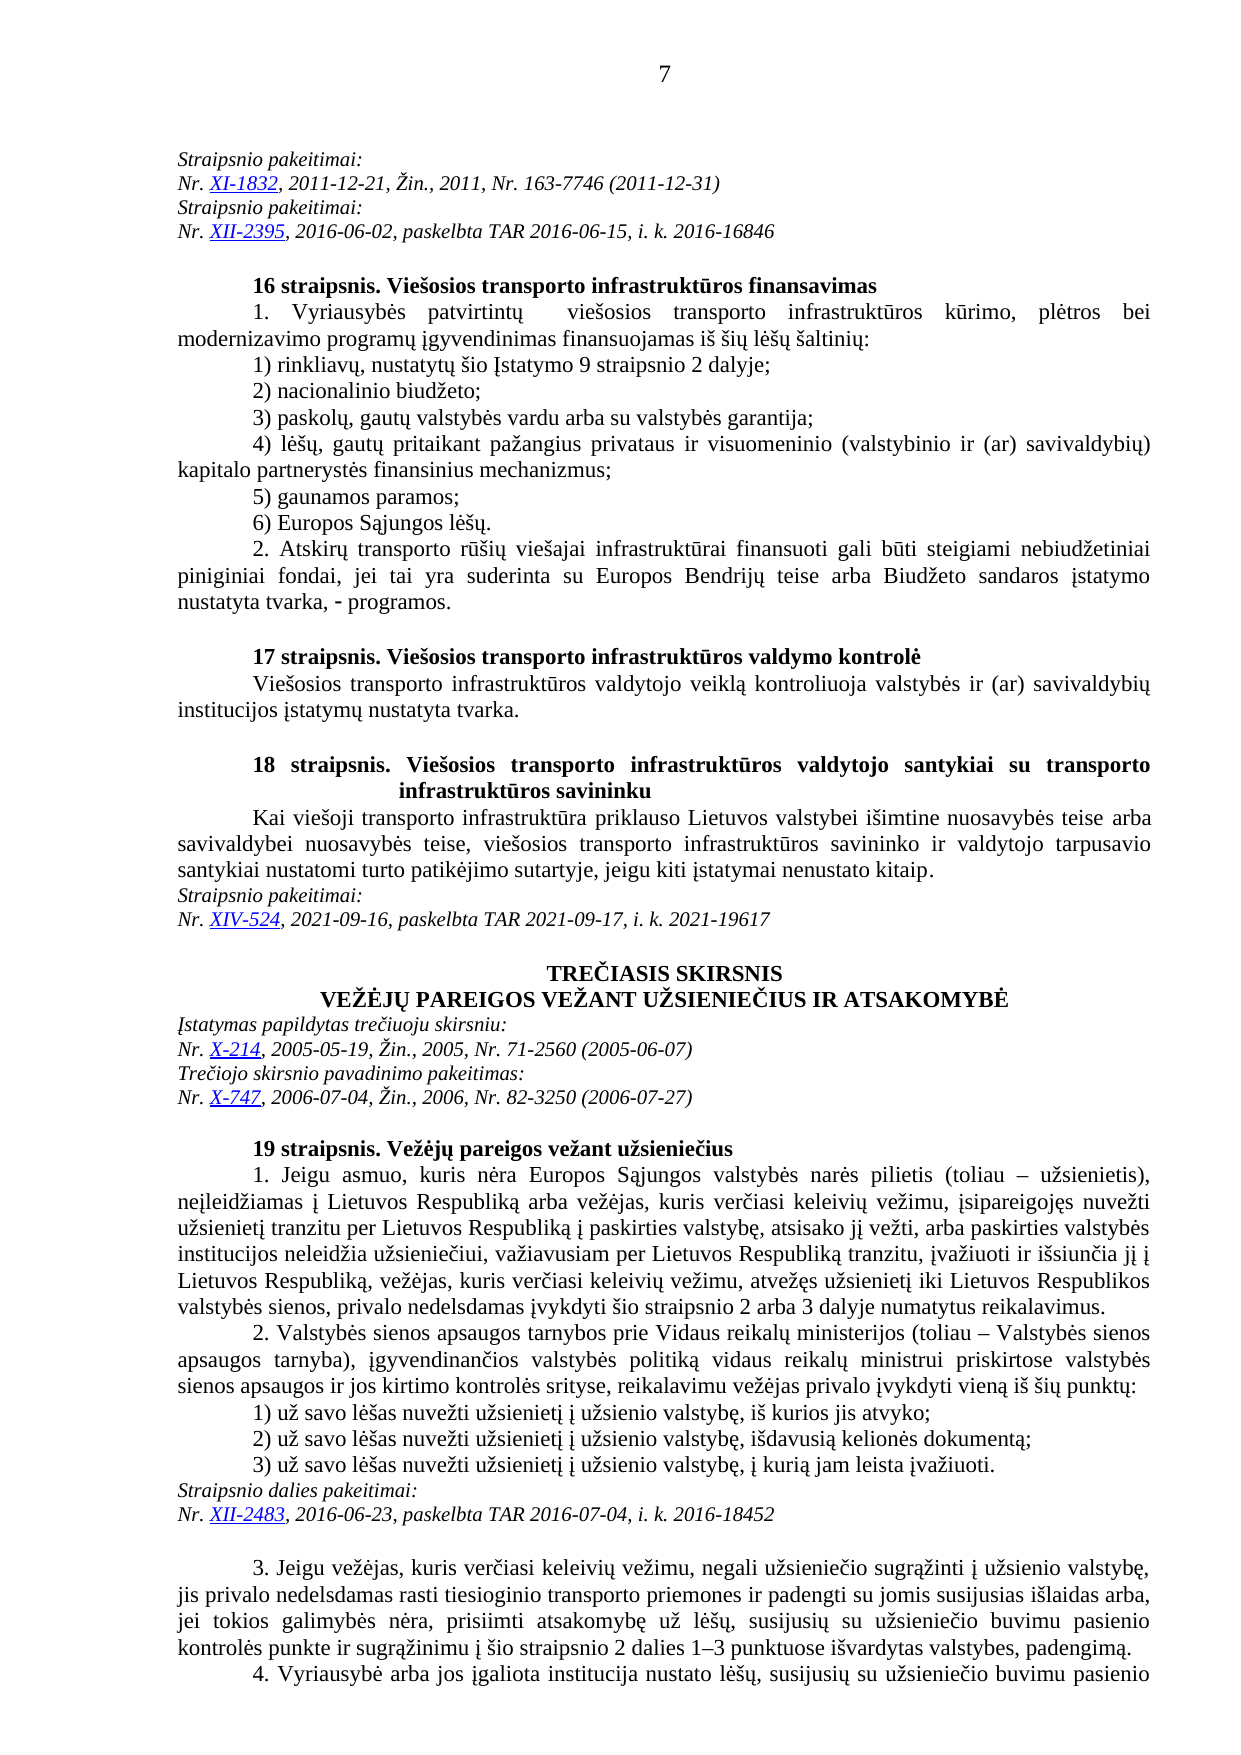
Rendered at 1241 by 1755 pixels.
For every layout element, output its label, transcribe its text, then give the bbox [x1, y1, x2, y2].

text 2) nacionalinio biudžeto; [177, 377, 1152, 404]
text Nr. X-747, 2006-07-04, Žin., 2006, Nr. 82-3250 (2006-07-27) [177, 1084, 1152, 1109]
text 17 straipsnis. Viešosios transporto infrastruktūros valdymo kontrolė [177, 643, 1152, 669]
text 5) gaunamos paramos; [177, 483, 1152, 509]
text Nr. XII-2395, 2016-06-02, paskelbta TAR 2016-06-15, i. k. 2016-16846 [177, 219, 1152, 243]
text 2. Atskirų transporto rūšių viešajai infrastruktūrai finansuoti gali būti steigiami nebiudžetiniai piniginiai fondai, jei tai yra suderinta su Europos Bendrijų teise arba Biudžeto sandaros įstatymo nustatyta tvarka,  programos. [177, 535, 1152, 614]
text Straipsnio dalies pakeitimai: [177, 1478, 1152, 1502]
text 3) už savo lėšas nuvežti užsienietį į užsienio valstybę, į kurią jam leista įvažiuoti. [177, 1451, 1152, 1478]
text 18 straipsnis. Viešosios transporto infrastruktūros valdytojo santykiai su transporto infrastruktūros savininku [252, 751, 1152, 804]
text 1. Jeigu asmuo, kuris nėra Europos Sąjungos valstybės narės pilietis (toliau – užsienietis), neįleidžiamas į Lietuvos Respubliką arba vežėjas, kuris verčiasi keleivių vežimu, įsipareigojęs nuvežti užsienietį tranzitu per Lietuvos Respubliką į paskirties valstybę, atsisako jį vežti, arba paskirties valstybės institucijos neleidžia užsieniečiui, važiavusiam per Lietuvos Respubliką tranzitu, įvažiuoti ir išsiunčia jį į Lietuvos Respubliką, vežėjas, kuris verčiasi keleivių vežimu, atvežęs užsienietį iki Lietuvos Respublikos valstybės sienos, privalo nedelsdamas įvykdyti šio straipsnio 2 arba 3 dalyje numatytus reikalavimus. [177, 1161, 1152, 1319]
text VEŽĖJŲ PAREIGOS VEŽANT UŽSIENIEČIUS IR ATSAKOMYBĖ [177, 986, 1152, 1012]
text 2. Valstybės sienos apsaugos tarnybos prie Vidaus reikalų ministerijos (toliau – Valstybės sienos apsaugos tarnyba), įgyvendinančios valstybės politiką vidaus reikalų ministrui priskirtose valstybės sienos apsaugos ir jos kirtimo kontrolės srityse, reikalavimu vežėjas privalo įvykdyti vieną iš šių punktų: [177, 1319, 1152, 1398]
text 16 straipsnis. Viešosios transporto infrastruktūros finansavimas [177, 272, 1152, 298]
text Straipsnio pakeitimai: [177, 147, 1152, 171]
text TREČIASIS SKIRSNIS [177, 960, 1152, 986]
text 3. Jeigu vežėjas, kuris verčiasi keleivių vežimu, negali užsieniečio sugrąžinti į užsienio valstybę, jis privalo nedelsdamas rasti tiesioginio transporto priemones ir padengti su jomis susijusias išlaidas arba, jei tokios galimybės nėra, prisiimti atsakomybę už lėšų, susijusių su užsieniečio buvimu pasienio kontrolės punkte ir sugrąžinimu į šio straipsnio 2 dalies 1–3 punktuose išvardytas valstybes, padengimą. [177, 1554, 1152, 1660]
text 3) paskolų, gautų valstybės vardu arba su valstybės garantija; [177, 404, 1152, 430]
text Straipsnio pakeitimai: [177, 195, 1152, 219]
text Straipsnio pakeitimai: [177, 883, 1152, 907]
text Nr. XII-2483, 2016-06-23, paskelbta TAR 2016-07-04, i. k. 2016-18452 [177, 1502, 1152, 1526]
text 1) už savo lėšas nuvežti užsienietį į užsienio valstybę, iš kurios jis atvyko; [177, 1398, 1152, 1425]
text 19 straipsnis. Vežėjų pareigos vežant užsieniečius [177, 1135, 1152, 1161]
text 1) rinkliavų, nustatytų šio Įstatymo 9 straipsnio 2 dalyje; [177, 351, 1152, 377]
text Nr. XIV-524, 2021-09-16, paskelbta TAR 2021-09-17, i. k. 2021-19617 [177, 907, 1152, 931]
text Nr. X-214, 2005-05-19, Žin., 2005, Nr. 71-2560 (2005-06-07) [177, 1036, 1152, 1061]
text Nr. XI-1832, 2011-12-21, Žin., 2011, Nr. 163-7746 (2011-12-31) [177, 171, 1152, 195]
text Trečiojo skirsnio pavadinimo pakeitimas: [177, 1061, 1152, 1084]
text Kai viešoji transporto infrastruktūra priklauso Lietuvos valstybei išimtine nuosavybės teise arba savivaldybei nuosavybės teise, viešosios transporto infrastruktūros savininko ir valdytojo tarpusavio santykiai nustatomi turto patikėjimo sutartyje, jeigu kiti įstatymai nenustato kitaip. [177, 804, 1152, 883]
text 4. Vyriausybė arba jos įgaliota institucija nustato lėšų, susijusių su užsieniečio buvimu pasienio [177, 1660, 1152, 1686]
text Viešosios transporto infrastruktūros valdytojo veiklą kontroliuoja valstybės ir (ar) savivaldybių institucijos įstatymų nustatyta tvarka. [177, 669, 1152, 722]
text Įstatymas papildytas trečiuoju skirsniu: [177, 1012, 1152, 1036]
text 2) už savo lėšas nuvežti užsienietį į užsienio valstybę, išdavusią kelionės dokumentą; [177, 1425, 1152, 1451]
text 6) Europos Sąjungos lėšų. [177, 509, 1152, 535]
text 1. Vyriausybės patvirtintų viešosios transporto infrastruktūros kūrimo, plėtros bei modernizavimo programų įgyvendinimas finansuojamas iš šių lėšų šaltinių: [177, 298, 1152, 351]
text 4) lėšų, gautų pritaikant pažangius privataus ir visuomeninio (valstybinio ir (ar) savivaldybių) kapitalo partnerystės finansinius mechanizmus; [177, 430, 1152, 483]
